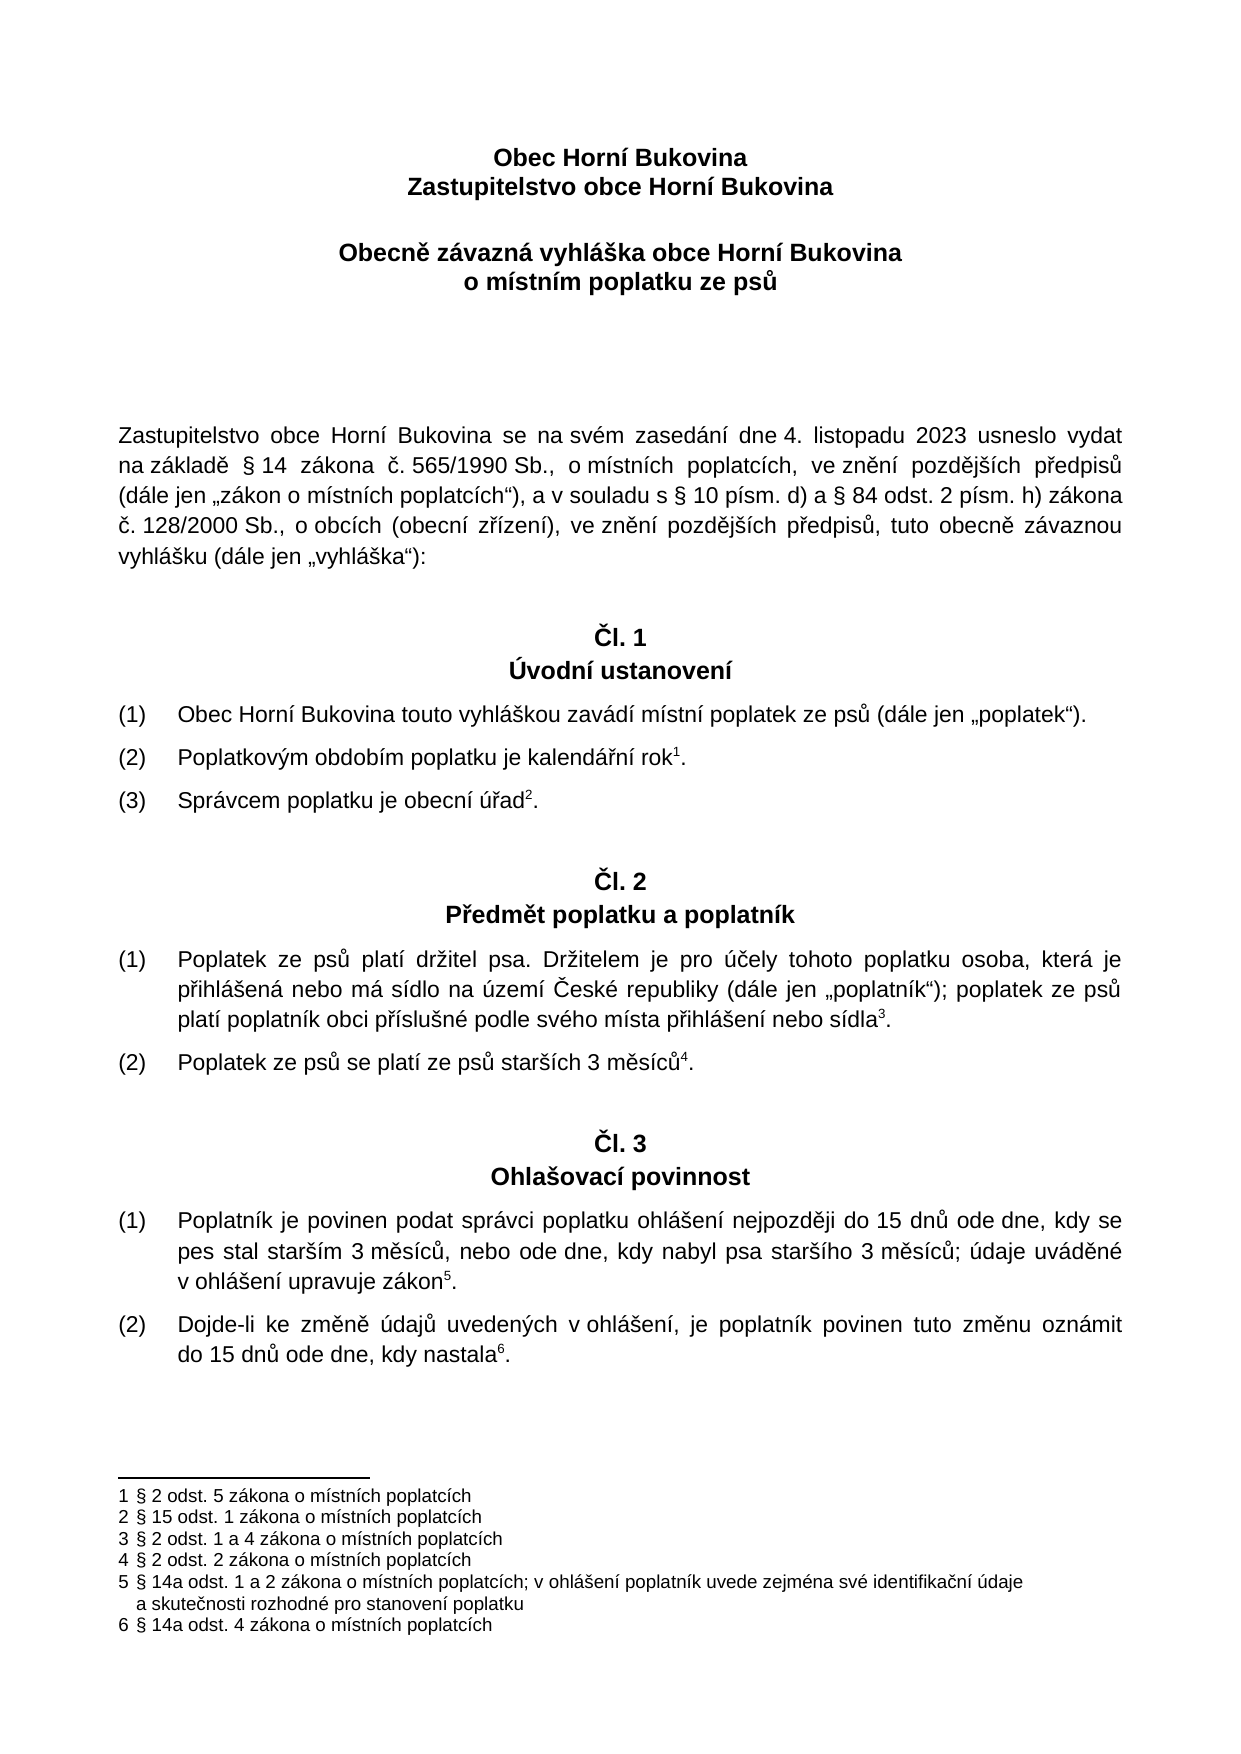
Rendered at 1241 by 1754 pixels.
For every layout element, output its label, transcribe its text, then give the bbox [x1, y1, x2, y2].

list § 2 odst. 5 zákona o místních poplatcích [118, 1484, 1122, 1506]
text Zastupitelstvo obce Horní Bukovina se na svém zasedání dne 4. listopadu 2023 usneslo vydat na základě § 14 zákona č. 565/1990 Sb., o místních poplatcích, ve znění pozdějších předpisů (dále jen „zákon o místních poplatcích“), a v souladu s § 10 písm. d) a § 84 odst. 2 písm. h) zákona č. 128/2000 Sb., o obcích (obecní zřízení), ve znění pozdějších předpisů, tuto obecně závaznou vyhlášku (dále jen „vyhláška“): [118, 422, 1122, 569]
list § 2 odst. 2 zákona o místních poplatcích [118, 1549, 1122, 1571]
list Správcem poplatku je obecní úřad. [118, 787, 1122, 813]
list § 14a odst. 4 zákona o místních poplatcích [118, 1614, 1122, 1635]
list Poplatník je povinen podat správci poplatku ohlášení nejpozději do 15 dnů ode dne, kdy se pes stal starším 3 měsíců, nebo ode dne, kdy nabyl psa staršího 3 měsíců; údaje uváděné v ohlášení upravuje zákon. [118, 1207, 1122, 1294]
list Poplatek ze psů se platí ze psů starších 3 měsíců. [118, 1049, 1122, 1075]
subtitle Obecně závazná vyhláška obce Horní Bukovina o místním poplatku ze psů [118, 238, 1122, 295]
subtitle Čl. 2 Předmět poplatku a poplatník [118, 867, 1122, 929]
list § 2 odst. 1 a 4 zákona o místních poplatcích [118, 1528, 1122, 1549]
list Obec Horní Bukovina touto vyhláškou zavádí místní poplatek ze psů (dále jen „poplatek“). [118, 701, 1122, 728]
list Dojde-li ke změně údajů uvedených v ohlášení, je poplatník povinen tuto změnu oznámit do 15 dnů ode dne, kdy nastala. [118, 1311, 1122, 1367]
list § 15 odst. 1 zákona o místních poplatcích [118, 1506, 1122, 1528]
subtitle Čl. 1 Úvodní ustanovení [118, 623, 1122, 685]
subtitle Čl. 3 Ohlašovací povinnost [118, 1129, 1122, 1191]
list § 14a odst. 1 a 2 zákona o místních poplatcích; v ohlášení poplatník uvede zejména své identifikační údaje a skutečnosti rozhodné pro stanovení poplatku [118, 1571, 1122, 1614]
list Poplatek ze psů platí držitel psa. Držitelem je pro účely tohoto poplatku osoba, která je přihlášená nebo má sídlo na území České republiky (dále jen „poplatník“); poplatek ze psů platí poplatník obci příslušné podle svého místa přihlášení nebo sídla. [118, 946, 1122, 1032]
title Obec Horní Bukovina Zastupitelstvo obce Horní Bukovina [118, 143, 1122, 201]
list Poplatkovým obdobím poplatku je kalendářní rok. [118, 744, 1122, 771]
